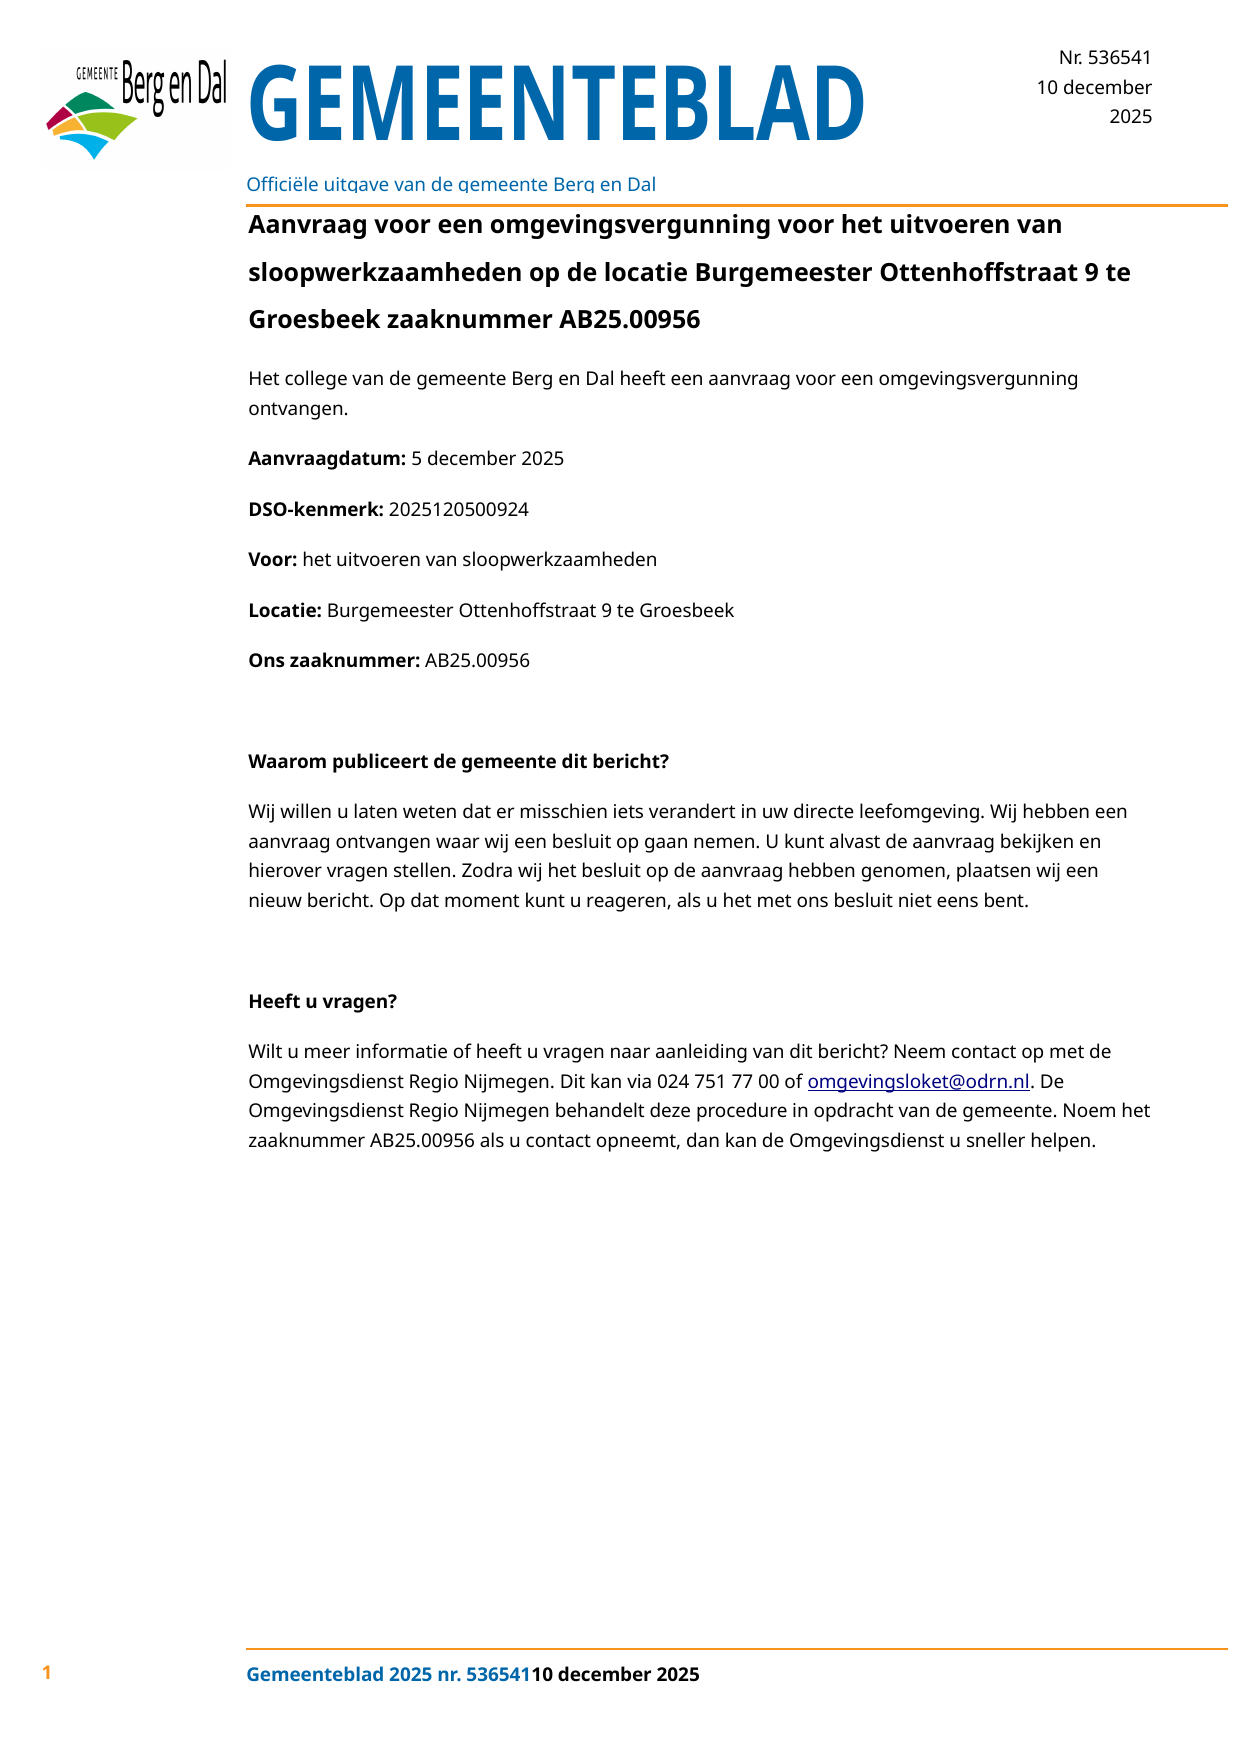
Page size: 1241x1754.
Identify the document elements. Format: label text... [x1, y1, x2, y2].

text Ons zaaknummer: AB25.00956 [248, 647, 1152, 673]
text Wilt u meer informatie of heeft u vragen naar aanleiding van dit bericht? Neem contact op met de Omgevingsdienst Regio Nijmegen. Dit kan via 024 751 77 00 of omgevingsloket@odrn.nl. De Omgevingsdienst Regio Nijmegen behandelt deze procedure in opdracht van de gemeente. Noem het zaaknummer AB25.00956 als u contact opneemt, dan kan de Omgevingsdienst u sneller helpen. [248, 1038, 1152, 1153]
text Aanvraagdatum: 5 december 2025 [248, 446, 1152, 471]
text Voor: het uitvoeren van sloopwerkzaamheden [248, 546, 1152, 572]
picture [41, 47, 231, 172]
text Heeft u vragen? [248, 988, 1152, 1014]
text Aanvraag voor een omgevingsvergunning voor het uitvoeren van sloopwerkzaamheden op de locatie Burgemeester Ottenhoffstraat 9 te Groesbeek zaaknummer AB25.00956 [248, 207, 1152, 336]
text Waarom publiceert de gemeente dit bericht? [248, 748, 1152, 774]
text Het college van de gemeente Berg en Dal heeft een aanvraag voor een omgevingsvergunning ontvangen. [248, 366, 1152, 421]
text Wij willen u laten weten dat er misschien iets verandert in uw directe leefomgeving. Wij hebben een aanvraag ontvangen waar wij een besluit op gaan nemen. U kunt alvast de aanvraag bekijken en hierover vragen stellen. Zodra wij het besluit op de aanvraag hebben genomen, plaatsen wij een nieuw bericht. Op dat moment kunt u reageren, als u het met ons besluit niet eens bent. [248, 798, 1152, 913]
text Locatie: Burgemeester Ottenhoffstraat 9 te Groesbeek [248, 597, 1152, 622]
text DSO-kenmerk: 2025120500924 [248, 496, 1152, 522]
